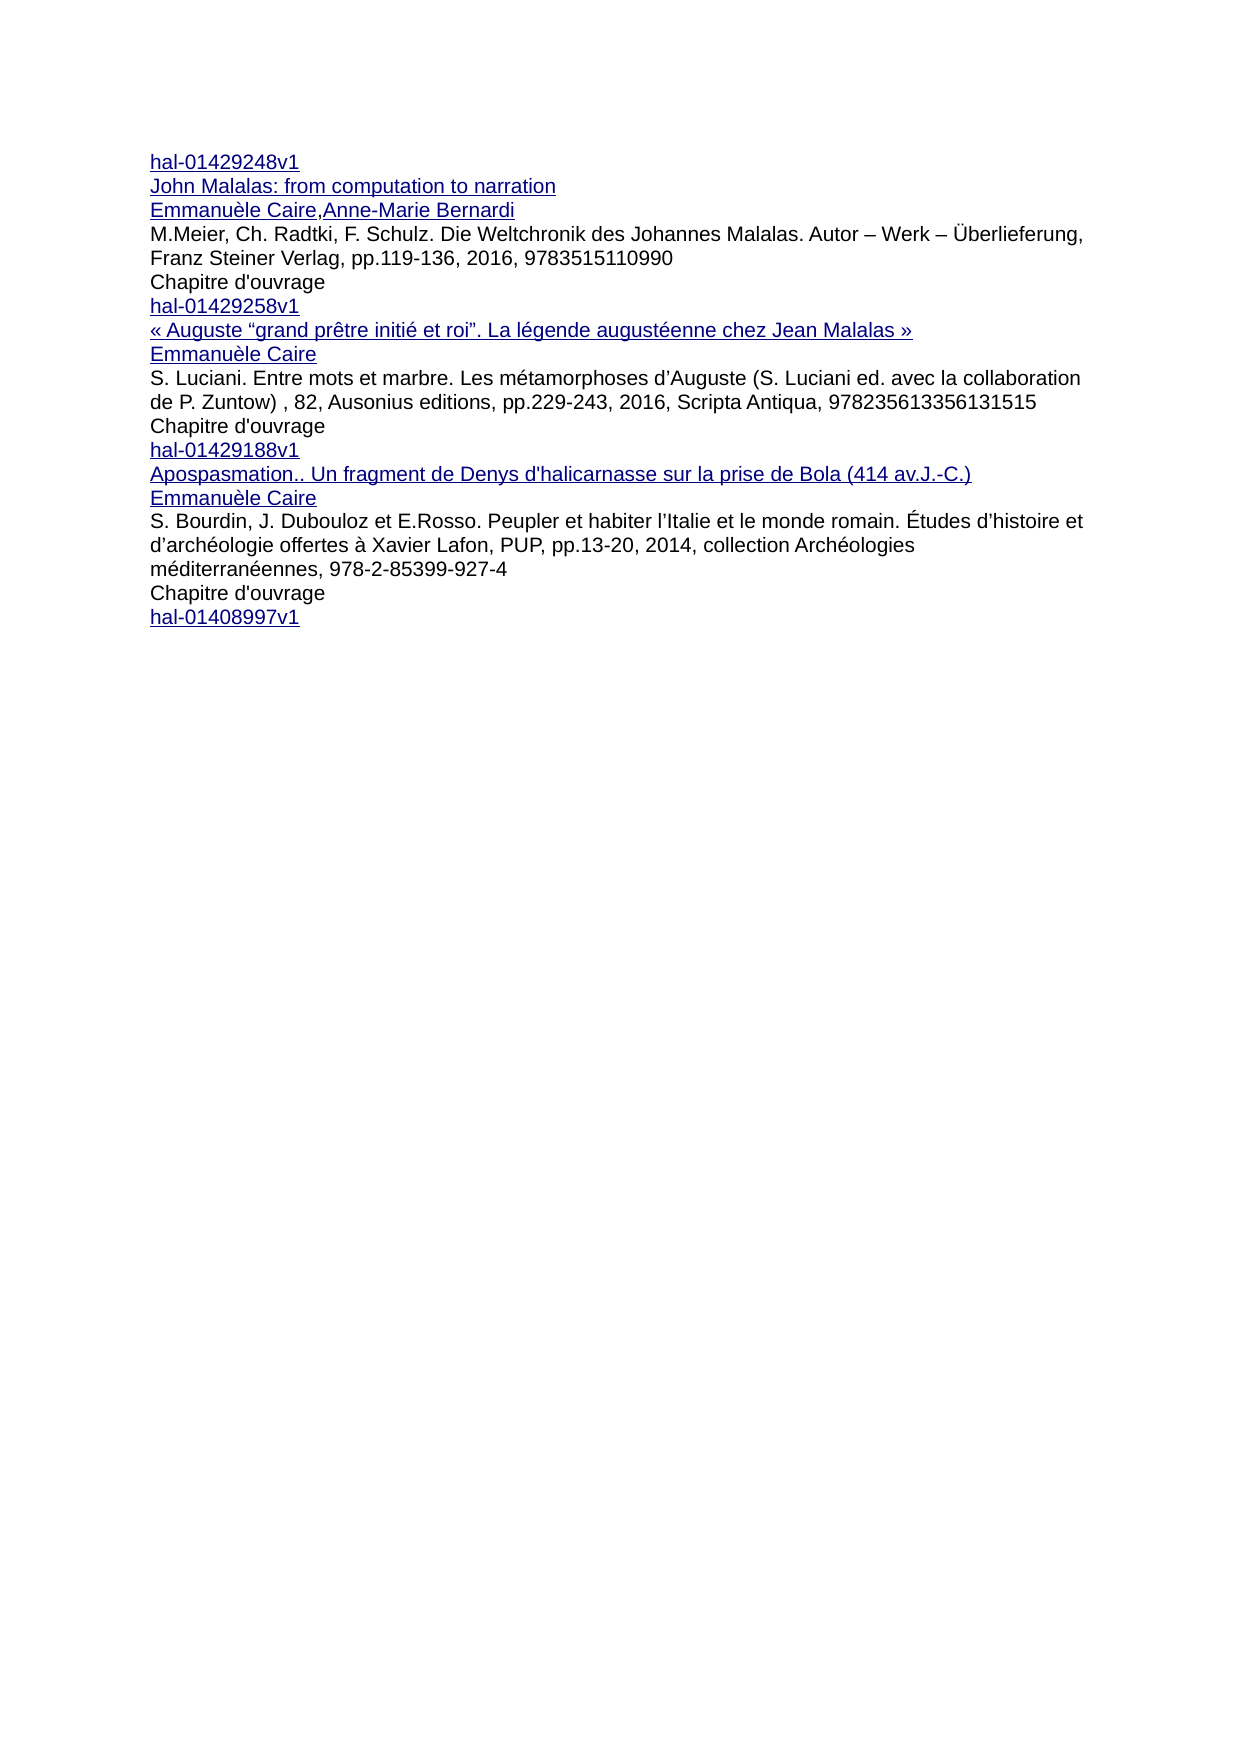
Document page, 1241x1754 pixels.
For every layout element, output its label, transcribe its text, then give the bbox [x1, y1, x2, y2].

table_cell hal-01429248v1 [150, 150, 1090, 174]
table_cell Apospasmation.. Un fragment de Denys d'halicarnasse sur la prise de Bola (414 av.J.-C.) Emmanuèle Caire S. Bourdin, J. Dubouloz et E.Rosso. Peupler et habiter l’Italie et le monde romain. Études d’histoire et d’archéologie offertes à Xavier Lafon, PUP, pp.13-20, 2014, collection Archéologies méditerranéennes, 978-2-85399-927-4 Chapitre d'ouvrage hal-01408997v1 [150, 461, 1090, 629]
table_cell « Auguste “grand prêtre initié et roi”. La légende augustéenne chez Jean Malalas » Emmanuèle Caire S. Luciani. Entre mots et marbre. Les métamorphoses d’Auguste (S. Luciani ed. avec la collaboration de P. Zuntow) , 82, Ausonius editions, pp.229-243, 2016, Scripta Antiqua, 978235613356131515 Chapitre d'ouvrage hal-01429188v1 [150, 318, 1090, 461]
table_cell John Malalas: from computation to narration Emmanuèle Caire,Anne-Marie Bernardi M.Meier, Ch. Radtki, F. Schulz. Die Weltchronik des Johannes Malalas. Autor – Werk – Überlieferung, Franz Steiner Verlag, pp.119-136, 2016, 9783515110990 Chapitre d'ouvrage hal-01429258v1 [150, 174, 1090, 318]
